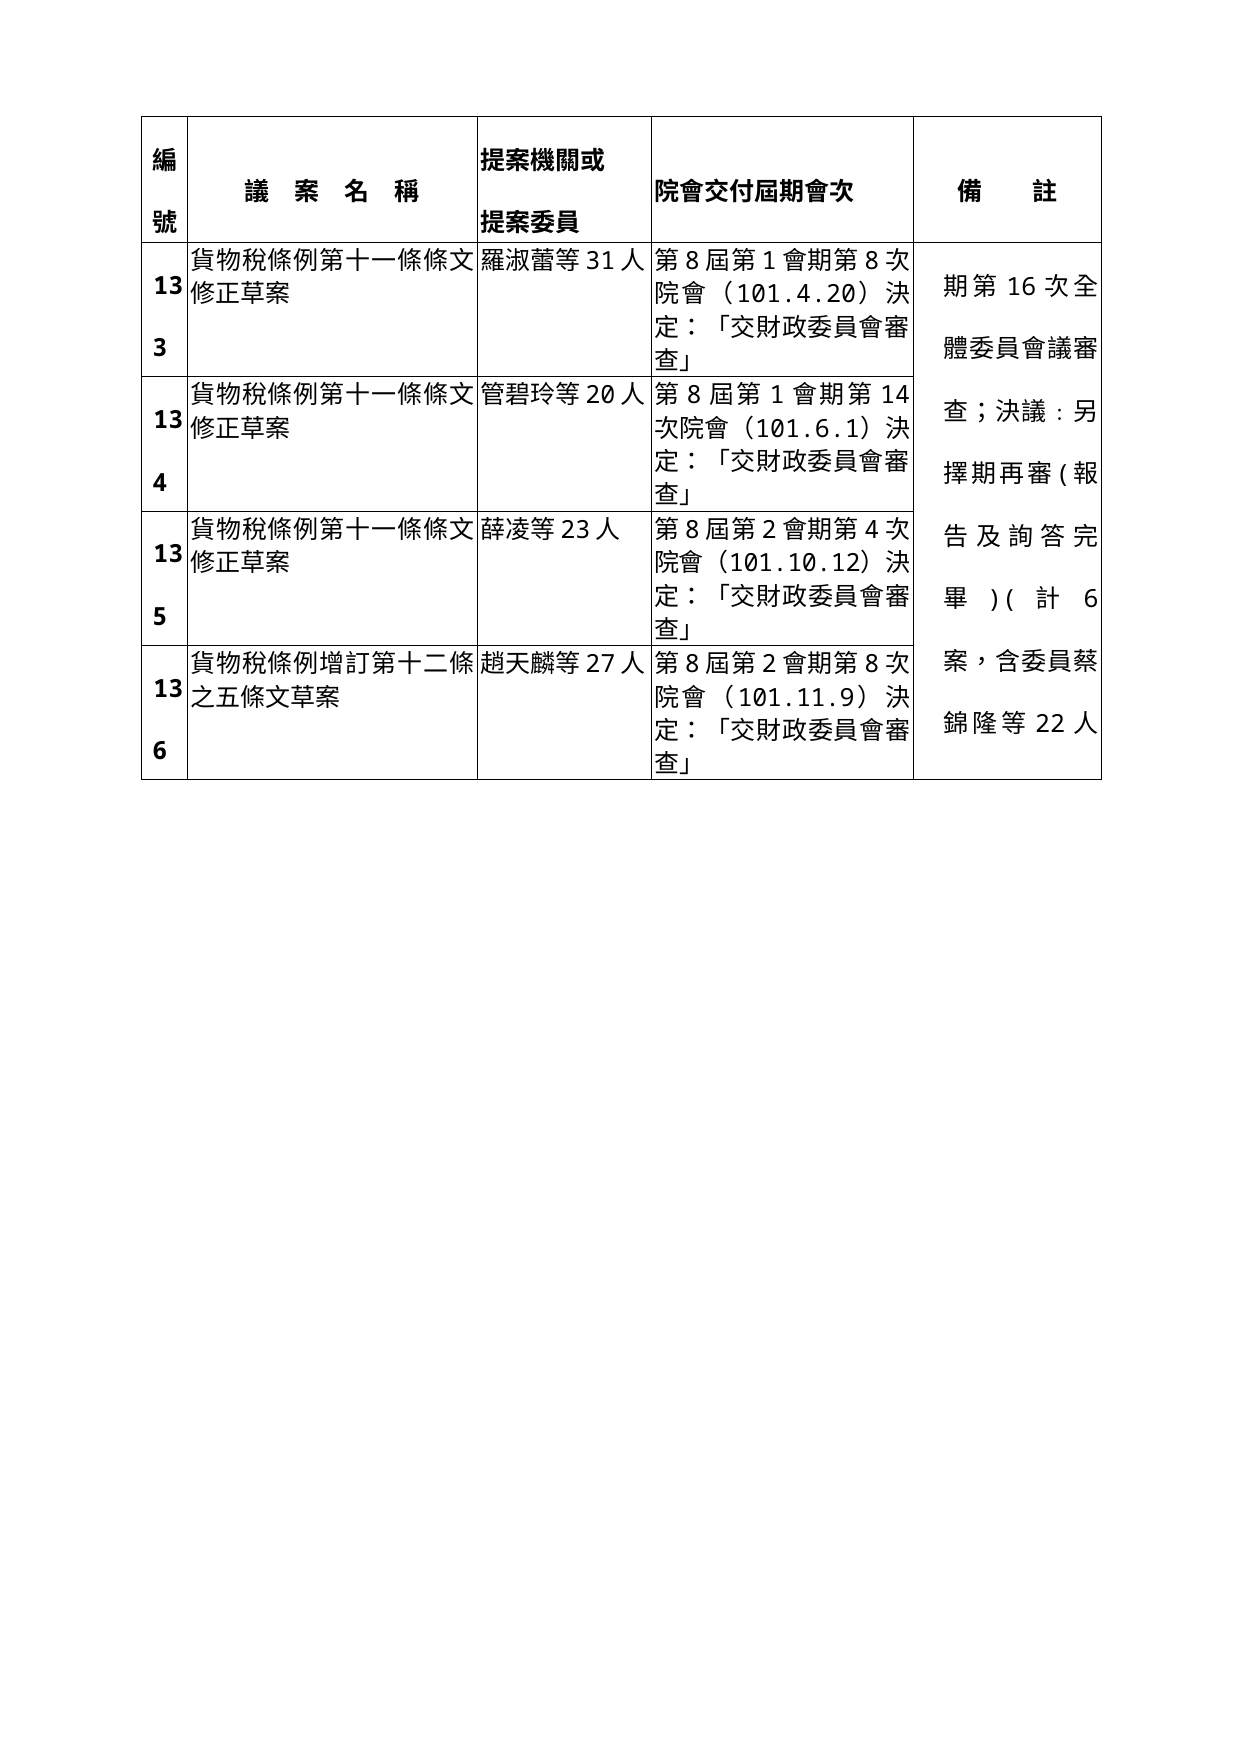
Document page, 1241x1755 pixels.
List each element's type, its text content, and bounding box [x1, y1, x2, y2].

table_header 備 註 [914, 117, 1101, 242]
table_cell [142, 512, 187, 645]
table_header 編號 [142, 117, 187, 242]
table_cell 第8屆第2會期第8次院會（101.11.9）決定：「交財政委員會審查」 [652, 646, 913, 779]
table_cell 第8屆第2會期第4次院會（101.10.12）決定：「交財政委員會審查」 [652, 512, 913, 645]
table_cell 管碧玲等20人 [478, 377, 651, 511]
table_cell [142, 646, 187, 779]
table_cell 貨物稅條例增訂第十二條之五條文草案 [188, 646, 477, 779]
table_cell 羅淑蕾等31人 [478, 243, 651, 376]
table_cell 薛凌等23人 [478, 512, 651, 645]
table_cell 貨物稅條例第十一條條文修正草案 [188, 512, 477, 645]
table_header 議 案 名 稱 [188, 117, 477, 242]
table_header 院會交付屆期會次 [652, 117, 913, 242]
table_cell 第8屆第1會期第8次院會（101.4.20）決定：「交財政委員會審查」 [652, 243, 913, 376]
table_cell [142, 243, 187, 376]
table_cell 1.101.12.17第8屆第2會期第16次全體委員會議審查；決議﹕另擇期再審(報告及詢答完畢)(計6案，含委員蔡錦隆等22人擬具「貨物稅條例第十二條條文修正草案」)。 2.103.5.7第8屆第5會期第10次(第2日)全體委員會議審查；決議：擇期再審。（計6案） [914, 243, 1101, 779]
table_cell 貨物稅條例第十一條條文修正草案 [188, 377, 477, 511]
table_cell 貨物稅條例第十一條條文修正草案 [188, 243, 477, 376]
table_header 提案機關或 提案委員 [478, 117, 651, 242]
table_cell [142, 377, 187, 511]
table_cell 趙天麟等27人 [478, 646, 651, 779]
table_cell 第8屆第1會期第14次院會（101.6.1）決定：「交財政委員會審查」 [652, 377, 913, 511]
